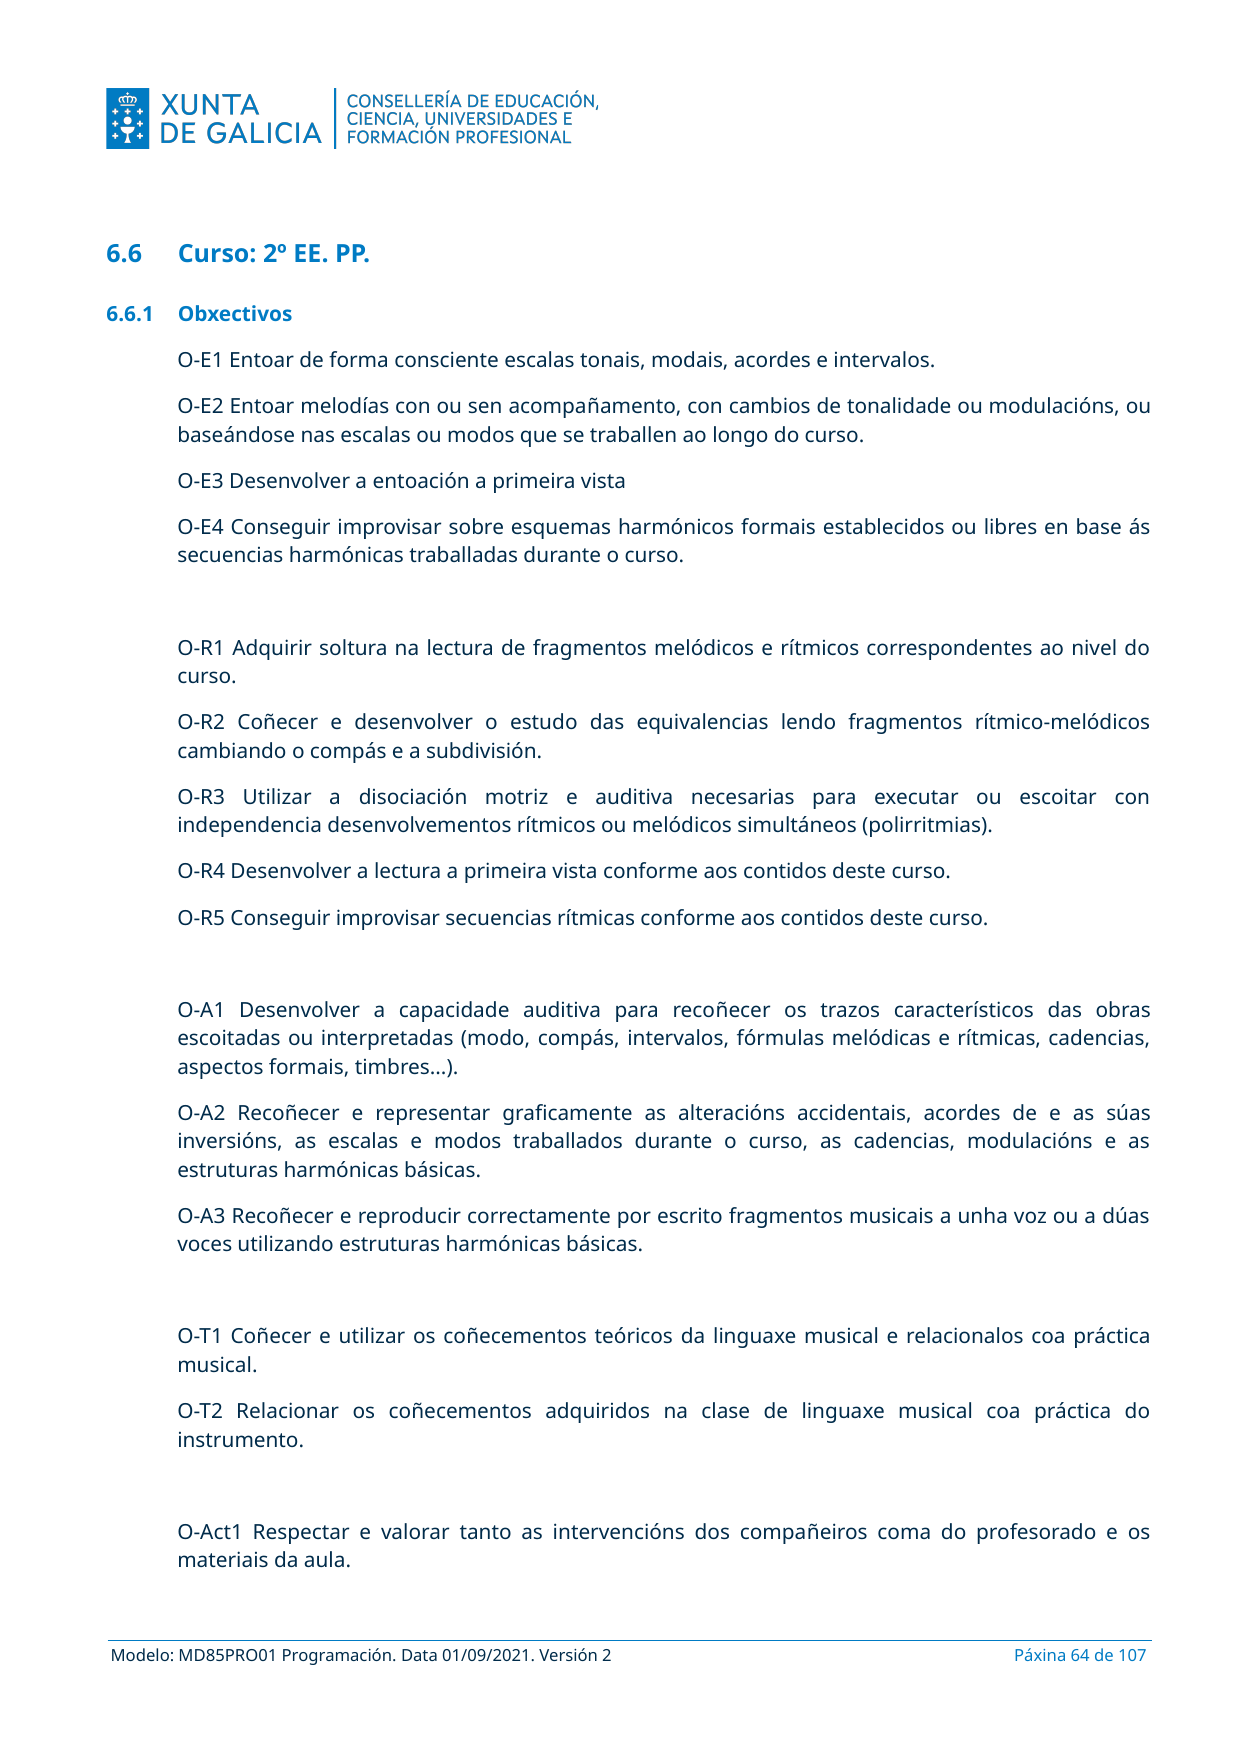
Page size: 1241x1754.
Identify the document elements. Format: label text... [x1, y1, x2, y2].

subtitle Curso: 2º EE. PP. [106, 236, 1152, 270]
text O-E3 Desenvolver a entoación a primeira vista [177, 466, 1152, 494]
text O-E4 Conseguir improvisar sobre esquemas harmónicos formais establecidos ou libres en base ás secuencias harmónicas traballadas durante o curso. [177, 512, 1152, 569]
text O-R2 Coñecer e desenvolver o estudo das equivalencias lendo fragmentos rítmico-melódicos cambiando o compás e a subdivisión. [177, 707, 1152, 764]
text O-E1 Entoar de forma consciente escalas tonais, modais, acordes e intervalos. [177, 345, 1152, 373]
subtitle Obxectivos [106, 299, 1152, 327]
text O-R4 Desenvolver a lectura a primeira vista conforme aos contidos deste curso. [177, 856, 1152, 885]
text O-E2 Entoar melodías con ou sen acompañamento, con cambios de tonalidade ou modulacións, ou baseándose nas escalas ou modos que se traballen ao longo do curso. [177, 391, 1152, 448]
text O-A3 Recoñecer e reproducir correctamente por escrito fragmentos musicais a unha voz ou a dúas voces utilizando estruturas harmónicas básicas. [177, 1201, 1152, 1258]
text O-Act1 Respectar e valorar tanto as intervencións dos compañeiros coma do profesorado e os materiais da aula. [177, 1517, 1152, 1574]
text O-T1 Coñecer e utilizar os coñecementos teóricos da linguaxe musical e relacionalos coa práctica musical. [177, 1322, 1152, 1378]
text O-A1 Desenvolver a capacidade auditiva para recoñecer os trazos característicos das obras escoitadas ou interpretadas (modo, compás, intervalos, fórmulas melódicas e rítmicas, cadencias, aspectos formais, timbres...). [177, 995, 1152, 1080]
text O-R3 Utilizar a disociación motriz e auditiva necesarias para executar ou escoitar con independencia desenvolvementos rítmicos ou melódicos simultáneos (polirritmias). [177, 782, 1152, 839]
picture [106, 88, 599, 149]
text O-R1 Adquirir soltura na lectura de fragmentos melódicos e rítmicos correspondentes ao nivel do curso. [177, 633, 1152, 689]
text O-R5 Conseguir improvisar secuencias rítmicas conforme aos contidos deste curso. [177, 903, 1152, 931]
text O-A2 Recoñecer e representar graficamente as alteracións accidentais, acordes de e as súas inversións, as escalas e modos traballados durante o curso, as cadencias, modulacións e as estruturas harmónicas básicas. [177, 1098, 1152, 1183]
text O-T2 Relacionar os coñecementos adquiridos na clase de linguaxe musical coa práctica do instrumento. [177, 1396, 1152, 1453]
